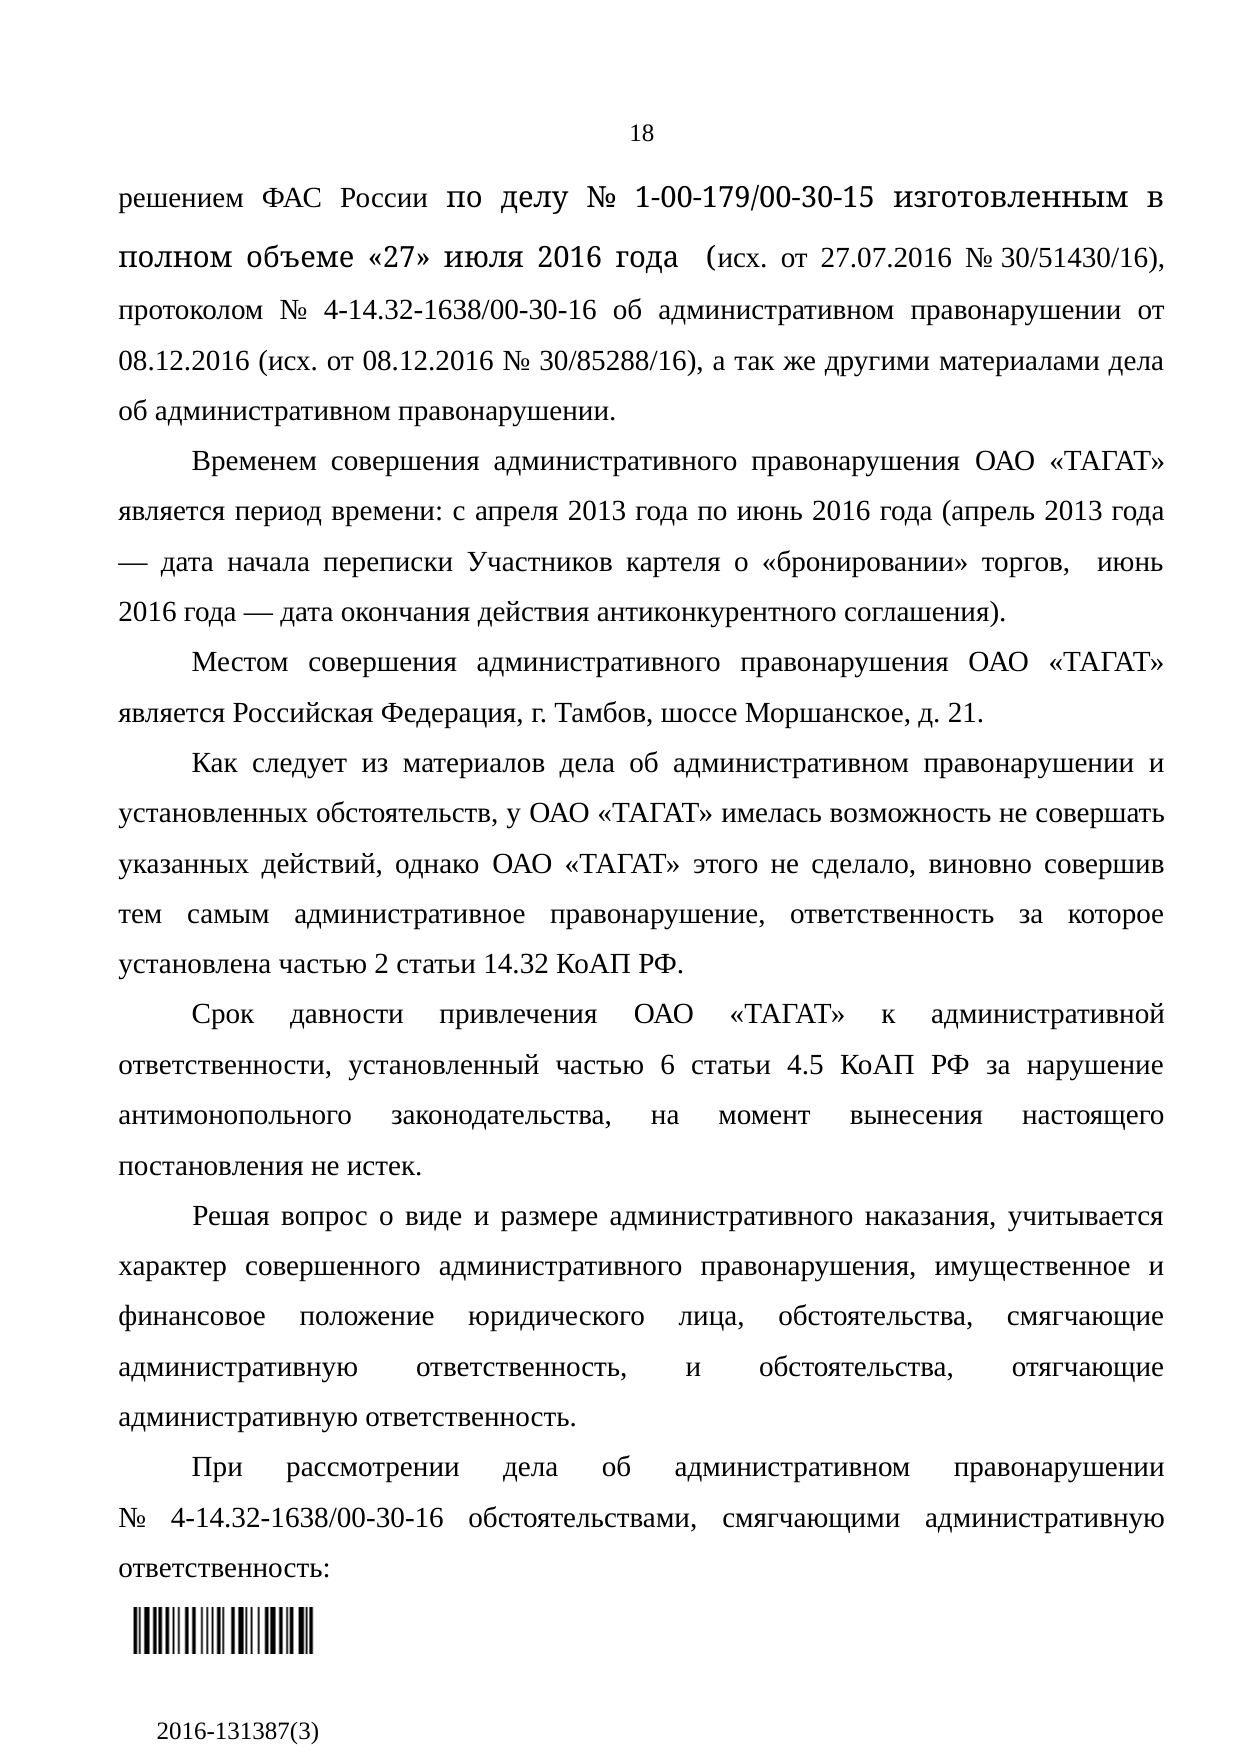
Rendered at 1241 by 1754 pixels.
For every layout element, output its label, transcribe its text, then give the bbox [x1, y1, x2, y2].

text При рассмотрении дела об административном правонарушении № 4-14.32-1638/00-30-16 обстоятельствами, смягчающими административную ответственность: [118, 1449, 1165, 1584]
text Срок давности привлечения ОАО «ТАГАТ» к административной ответственности, установленный частью 6 статьи 4.5 КоАП РФ за нарушение антимонопольного законодательства, на момент вынесения настоящего постановления не истек. [118, 997, 1165, 1181]
text Местом совершения административного правонарушения ОАО «ТАГАТ» является Российская Федерация, г. Тамбов, шоссе Моршанское, д. 21. [118, 644, 1165, 728]
picture [118, 1607, 331, 1654]
text Временем совершения административного правонарушения ОАО «ТАГАТ» является период времени: с апреля 2013 года по июнь 2016 года (апрель 2013 года — дата начала переписки Участников картеля о «бронировании» торгов, июнь 2016 года — дата окончания действия антиконкурентного соглашения). [118, 443, 1165, 628]
text решением ФАС России по делу № 1-00-179/00-30-15 изготовленным в полном объеме «27» июля 2016 года (исх. от 27.07.2016 № 30/51430/16), протоколом № 4-14.32-1638/00-30-16 об административном правонарушении от 08.12.2016 (исх. от 08.12.2016 № 30/85288/16), а так же другими материалами дела об административном правонарушении. [118, 176, 1165, 426]
text Как следует из материалов дела об административном правонарушении и установленных обстоятельств, у ОАО «ТАГАТ» имелась возможность не совершать указанных действий, однако ОАО «ТАГАТ» этого не сделало, виновно совершив тем самым административное правонарушение, ответственность за которое установлена частью 2 статьи 14.32 КоАП РФ. [118, 745, 1165, 980]
text Решая вопрос о виде и размере административного наказания, учитывается характер совершенного административного правонарушения, имущественное и финансовое положение юридического лица, обстоятельства, смягчающие административную ответственность, и обстоятельства, отягчающие административную ответственность. [118, 1198, 1165, 1433]
